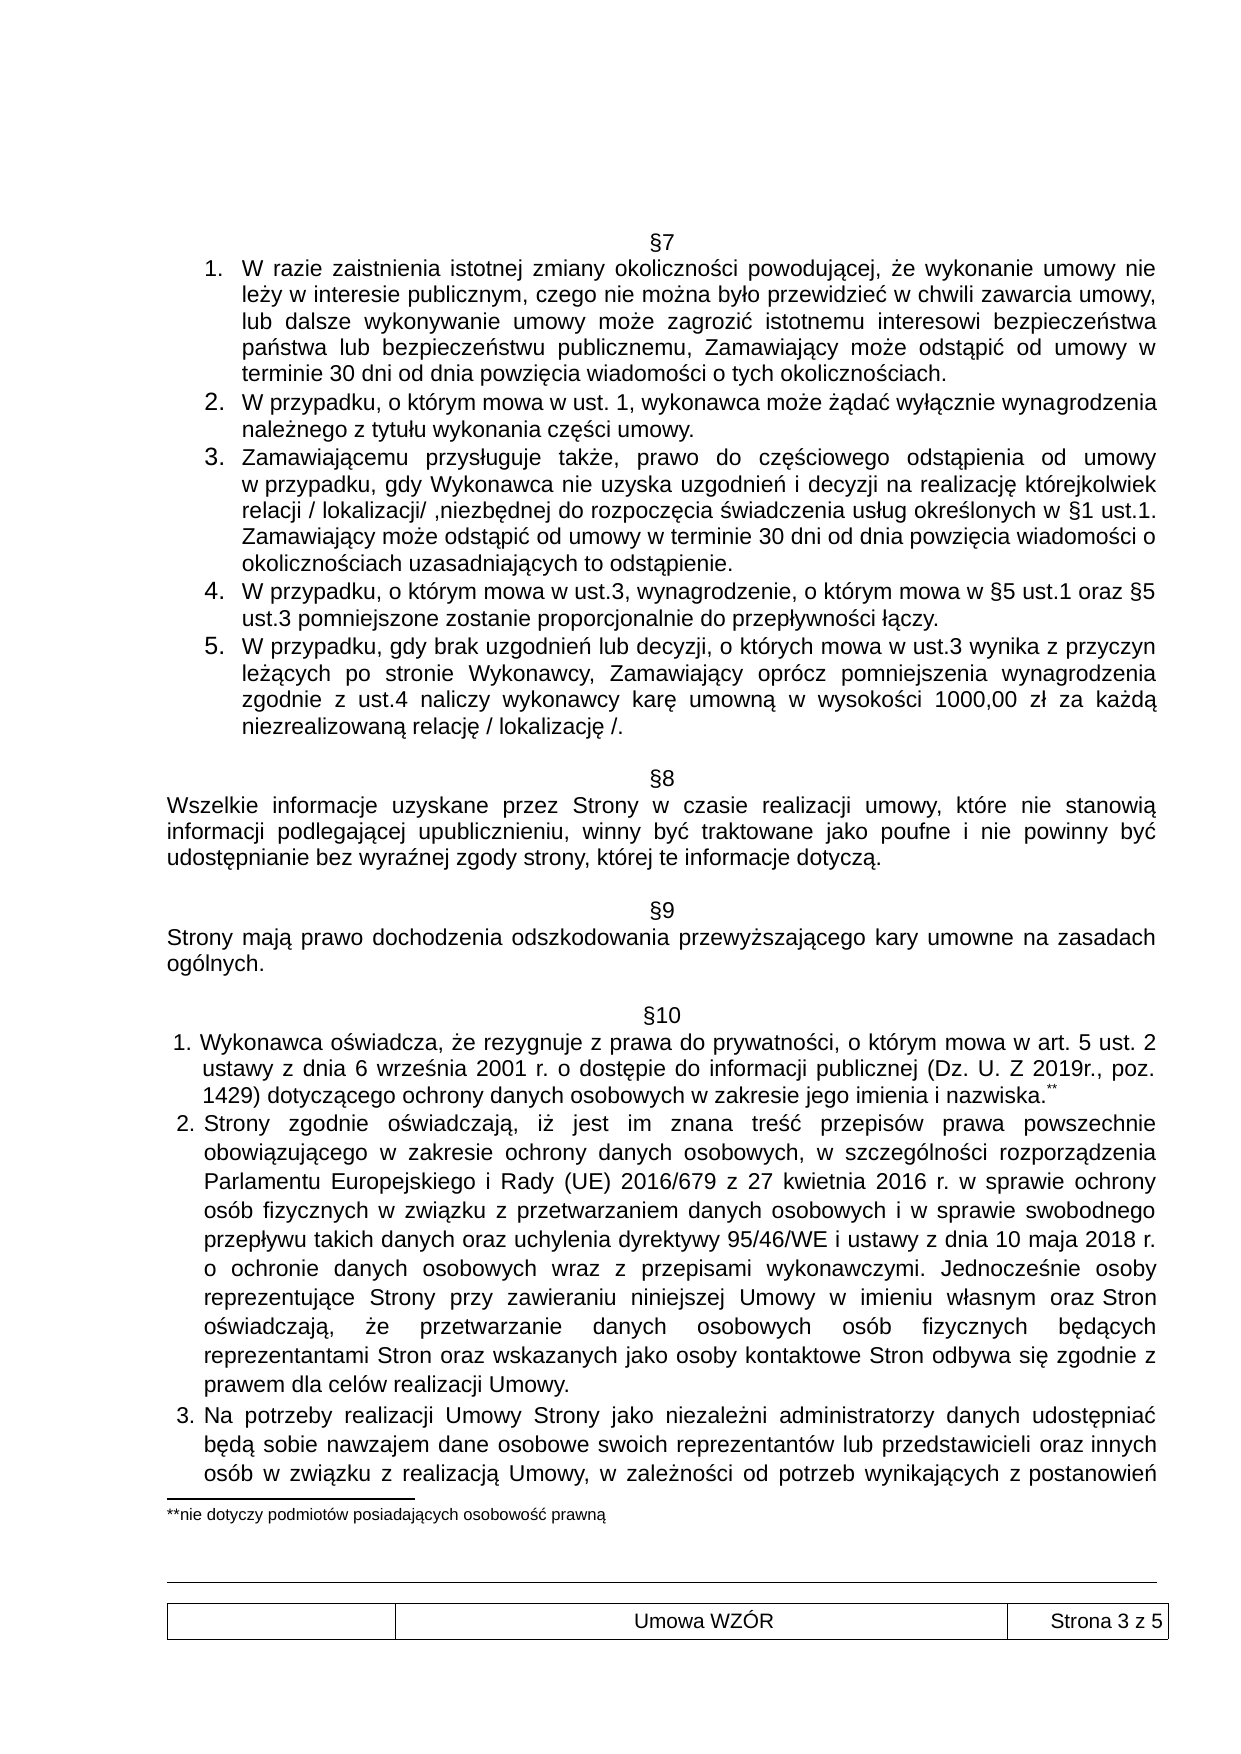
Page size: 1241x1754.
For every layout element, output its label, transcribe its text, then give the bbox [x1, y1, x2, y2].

subtitle Strony zgodnie oświadczają, iż jest im znana treść przepisów prawa powszechnie obowiązującego w zakresie ochrony danych osobowych, w szczególności rozporządzenia Parlamentu Europejskiego i Rady (UE) 2016/679 z 27 kwietnia 2016 r. w sprawie ochrony osób fizycznych w związku z przetwarzaniem danych osobowych i w sprawie swobodnego przepływu takich danych oraz uchylenia dyrektywy 95/46/WE i ustawy z dnia 10 maja 2018 r. o ochronie danych osobowych wraz z przepisami wykonawczymi. Jednocześnie osoby reprezentujące Strony przy zawieraniu niniejszej Umowy w imieniu własnym oraz Stron oświadczają, że przetwarzanie danych osobowych osób fizycznych będących reprezentantami Stron oraz wskazanych jako osoby kontaktowe Stron odbywa się zgodnie z prawem dla celów realizacji Umowy. [167, 1110, 1157, 1397]
list W razie zaistnienia istotnej zmiany okoliczności powodującej, że wykonanie umowy nie leży w interesie publicznym, czego nie można było przewidzieć w chwili zawarcia umowy, lub dalsze wykonywanie umowy może zagrozić istotnemu interesowi bezpieczeństwa państwa lub bezpieczeństwu publicznemu, Zamawiający może odstąpić od umowy w terminie 30 dni od dnia powzięcia wiadomości o tych okolicznościach. [204, 255, 1157, 387]
list W przypadku, gdy brak uzgodnień lub decyzji, o których mowa w ust.3 wynika z przyczyn leżących po stronie Wykonawcy, Zamawiający oprócz pomniejszenia wynagrodzenia zgodnie z ust.4 naliczy wykonawcy karę umowną w wysokości 1000,00 zł za każdą niezrealizowaną relację / lokalizację /. [204, 631, 1157, 739]
list Wszelkie informacje uzyskane przez Strony w czasie realizacji umowy, które nie stanowią informacji podlegającej upublicznieniu, winny być traktowane jako poufne i nie powinny być udostępnianie bez wyraźnej zgody strony, której te informacje dotyczą. [167, 792, 1157, 871]
text §9 [167, 897, 1157, 923]
text nie dotyczy podmiotów posiadających osobowość prawną [167, 1505, 1157, 1524]
list Zamawiającemu przysługuje także, prawo do częściowego odstąpienia od umowy w przypadku, gdy Wykonawca nie uzyska uzgodnień i decyzji na realizację którejkolwiek relacji / lokalizacji/ ,niezbędnej do rozpoczęcia świadczenia usług określonych w §1 ust.1. Zamawiający może odstąpić od umowy w terminie 30 dni od dnia powzięcia wiadomości o okolicznościach uzasadniających to odstąpienie. [204, 442, 1157, 576]
text §7 [167, 229, 1157, 255]
list W przypadku, o którym mowa w ust. 1, wykonawca może żądać wyłącznie wynagrodzenia należnego z tytułu wykonania części umowy. [204, 387, 1157, 442]
subtitle §8 [167, 765, 1157, 792]
list W przypadku, o którym mowa w ust.3, wynagrodzenie, o którym mowa w §5 ust.1 oraz §5 ust.3 pomniejszone zostanie proporcjonalnie do przepływności łączy. [204, 576, 1157, 631]
text §10 [167, 1002, 1157, 1029]
text Strony mają prawo dochodzenia odszkodowania przewyższającego kary umowne na zasadach ogólnych. [167, 923, 1157, 976]
subtitle Na potrzeby realizacji Umowy Strony jako niezależni administratorzy danych udostępniać będą sobie nawzajem dane osobowe swoich reprezentantów lub przedstawicieli oraz innych osób w związku z realizacją Umowy, w zależności od potrzeb wynikających z postanowień [167, 1402, 1157, 1486]
text 1. Wykonawca oświadcza, że rezygnuje z prawa do prywatności, o którym mowa w art. 5 ust. 2 ustawy z dnia 6 września 2001 r. o dostępie do informacji publicznej (Dz. U. Z 2019r., poz. 1429) dotyczącego ochrony danych osobowych w zakresie jego imienia i nazwiska. [173, 1029, 1157, 1108]
